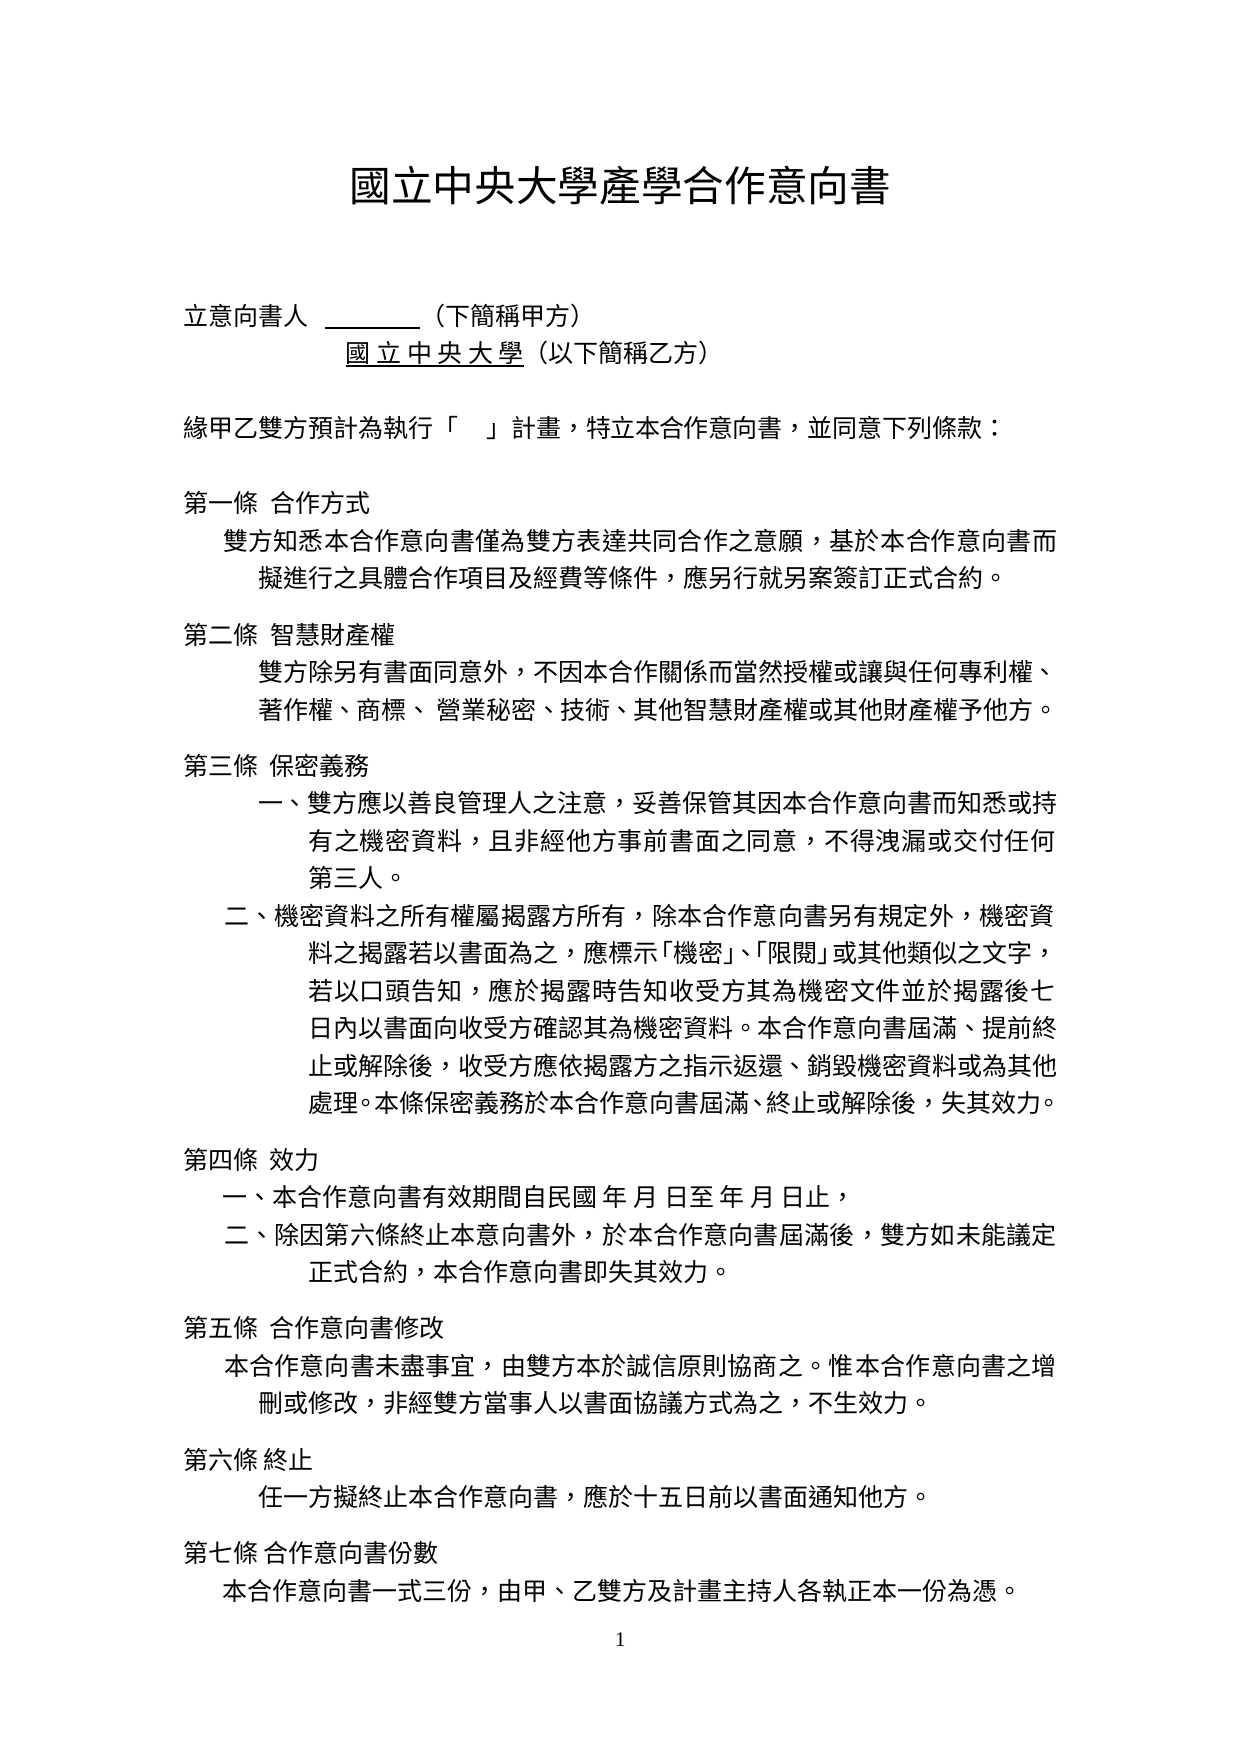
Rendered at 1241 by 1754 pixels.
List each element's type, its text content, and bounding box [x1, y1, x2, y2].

text 第七條 合作意向書份數 [183, 1533, 1057, 1571]
text 緣甲乙雙方預計為執行「 」計畫，特立本合作意向書，並同意下列條款： [183, 408, 1057, 446]
text 一、本合作意向書有效期間自民國 年 月 日至 年 月 日止， [183, 1177, 1057, 1214]
text 二、除因第六條終止本意向書外，於本合作意向書屆滿後，雙方如未能議定正式合約，本合作意向書即失其效力。 [183, 1214, 1057, 1289]
text 國立中央大學產學合作意向書 [183, 146, 1057, 221]
text 本合作意向書未盡事宜，由雙方本於誠信原則協商之。惟本合作意向書之增刪或修改，非經雙方當事人以書面協議方式為之，不生效力。 [183, 1346, 1057, 1421]
text 雙方知悉本合作意向書僅為雙方表達共同合作之意願，基於本合作意向書而擬進行之具體合作項目及經費等條件，應另行就另案簽訂正式合約。 [183, 521, 1057, 596]
text 第五條 合作意向書修改 [183, 1308, 1057, 1346]
text 第六條 終止 [183, 1439, 1057, 1477]
text 本合作意向書一式三份，由甲、乙雙方及計畫主持人各執正本一份為憑。 [183, 1571, 1057, 1608]
text 第二條 智慧財產權 [183, 614, 1057, 652]
text 第四條 效力 [183, 1139, 1057, 1177]
text 第一條 合作方式 [183, 483, 1057, 521]
text 二、機密資料之所有權屬揭露方所有，除本合作意向書另有規定外，機密資料之揭露若以書面為之，應標示「機密」、「限閱」或其他類似之文字，若以口頭告知，應於揭露時告知收受方其為機密文件並於揭露後七日內以書面向收受方確認其為機密資料。本合作意向書屆滿、提前終止或解除後，收受方應依揭露方之指示返還、銷毀機密資料或為其他處理。本條保密義務於本合作意向書屆滿、終止或解除後，失其效力。 [183, 896, 1057, 1121]
text 第三條 保密義務 [183, 746, 1057, 783]
text 一、雙方應以善良管理人之注意，妥善保管其因本合作意向書而知悉或持有之機密資料，且非經他方事前書面之同意，不得洩漏或交付任何第三人。 [258, 783, 1057, 896]
text 任一方擬終止本合作意向書，應於十五日前以書面通知他方。 [258, 1477, 1057, 1514]
text 雙方除另有書面同意外，不因本合作關係而當然授權或讓與任何專利權、著作權、商標、 營業秘密、技術、其他智慧財產權或其他財產權予他方。 [258, 652, 1057, 727]
text 立意向書人 （下簡稱甲方） [183, 296, 1057, 333]
text 國 立 中 央 大 學（以下簡稱乙方） [183, 333, 1057, 371]
